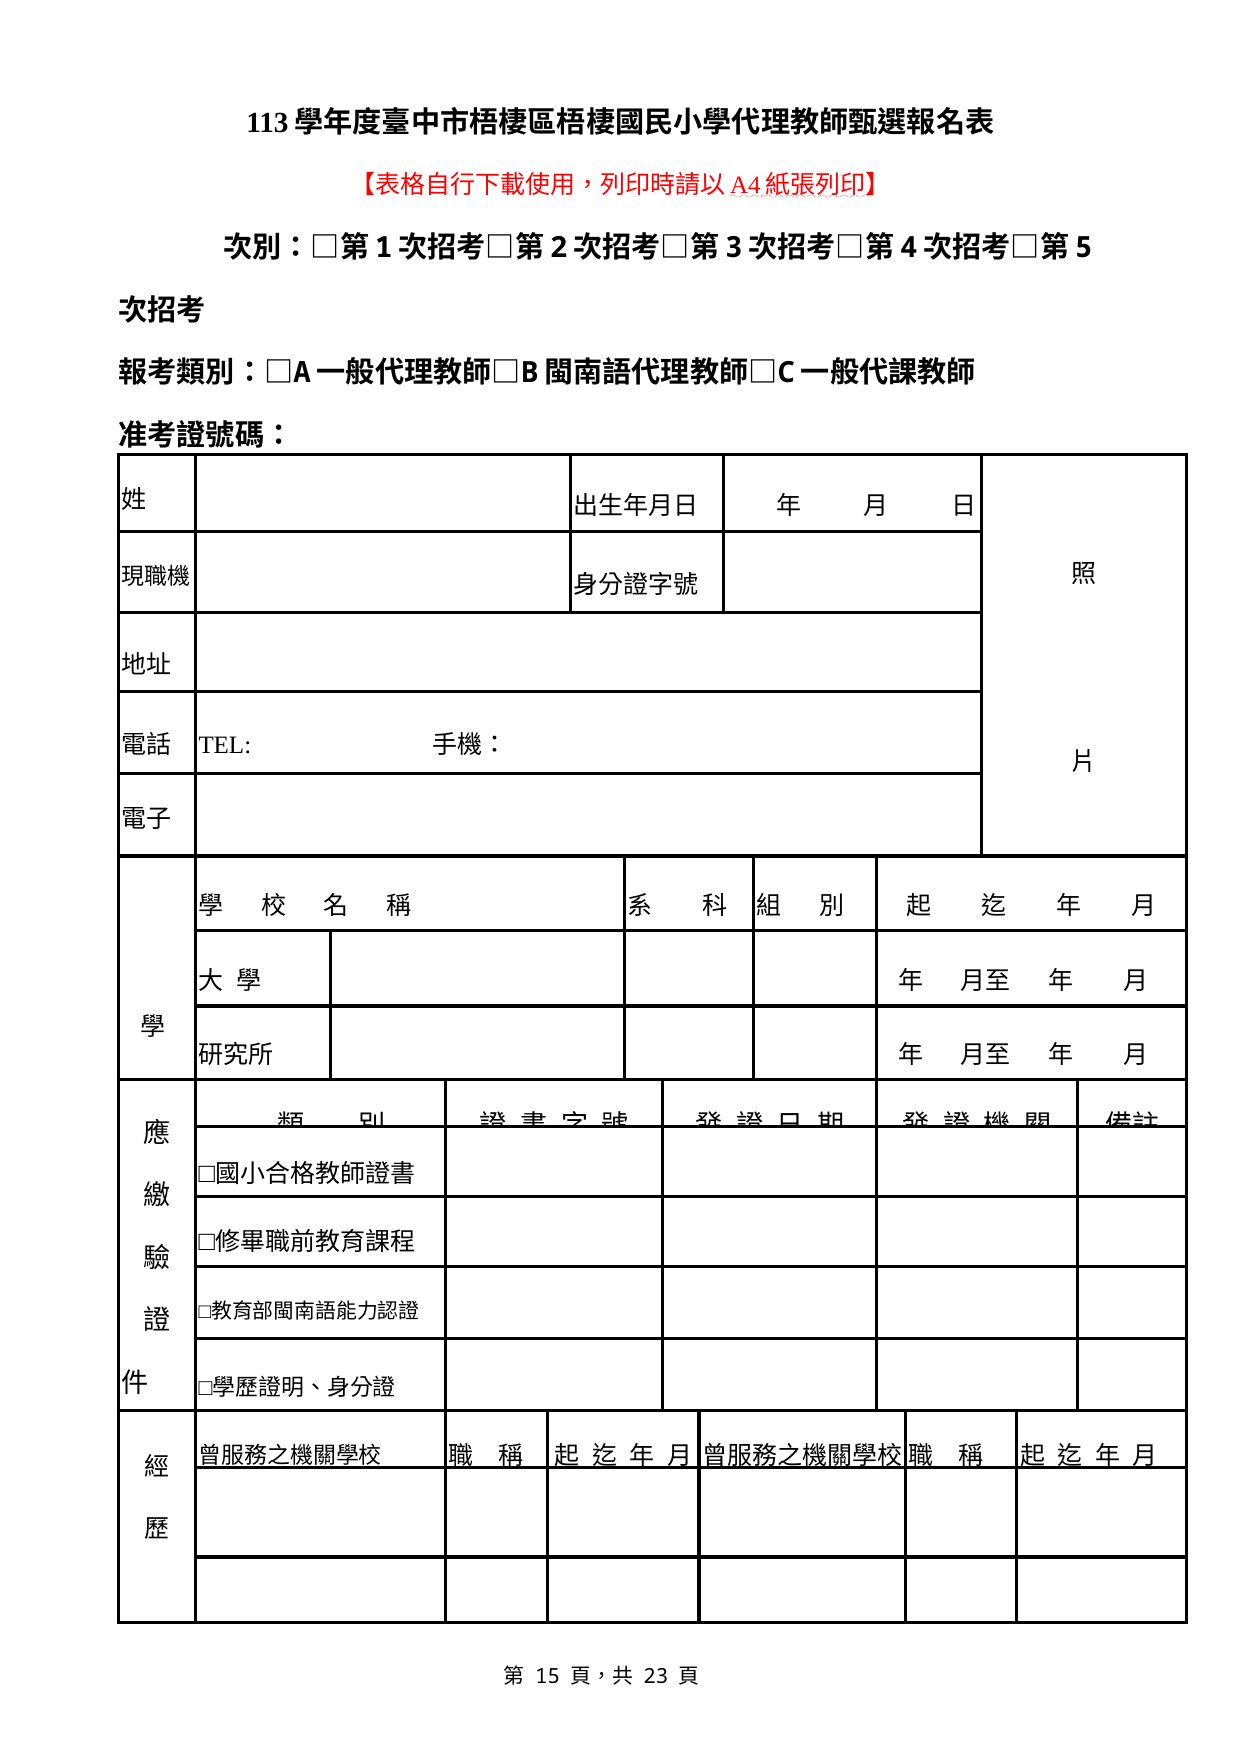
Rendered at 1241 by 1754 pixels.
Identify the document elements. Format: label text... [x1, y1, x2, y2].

table_cell 發 證 機 關 [878, 1081, 1076, 1124]
table_cell 電子郵件 [120, 775, 194, 854]
table_cell 學 歷 [120, 858, 194, 1078]
table_cell [725, 533, 980, 611]
table_cell 職 稱 [447, 1412, 546, 1466]
table_cell [878, 1340, 1076, 1409]
table_cell 研究所 [197, 1008, 329, 1078]
table_cell [907, 1469, 1015, 1555]
table_cell [1079, 1128, 1185, 1195]
table_cell [447, 1559, 546, 1621]
table_cell [197, 1559, 444, 1621]
table_cell 經 歷 [120, 1412, 194, 1621]
table_cell [197, 775, 980, 854]
table_cell [1018, 1469, 1185, 1555]
table_cell 組 別 [755, 858, 875, 929]
table_cell 身分證字號 [572, 533, 722, 611]
table_cell [755, 932, 875, 1004]
table_cell [197, 1469, 444, 1555]
table_cell [664, 1198, 875, 1265]
table_cell [197, 614, 980, 690]
text 次別：□第1次招考□第2次招考□第3次招考□第4次招考□第5次招考 [118, 203, 1122, 328]
table_cell [332, 1008, 623, 1078]
table_cell [447, 1469, 546, 1555]
table_cell [447, 1268, 661, 1337]
table_cell 曾服務之機關學校 [701, 1412, 904, 1466]
table_cell □國小合格教師證書 [197, 1128, 444, 1195]
table_cell 起 迄 年 月 [549, 1412, 697, 1466]
table_cell □教育部閩南語能力認證 證書 [197, 1268, 444, 1337]
table_cell [701, 1469, 904, 1555]
table_cell [447, 1198, 661, 1265]
table_cell 地址 [120, 614, 194, 690]
table_cell 年 月至 年 月 [878, 932, 1185, 1004]
table_header 年 月 日 [725, 456, 980, 530]
text 113學年度臺中市梧棲區梧棲國民小學代理教師甄選報名表 [118, 78, 1122, 141]
text 【表格自行下載使用，列印時請以A4紙張列印】 [118, 141, 1122, 203]
table_cell □學歷證明、身分證 [197, 1340, 444, 1409]
table_cell 應 繳 驗 證 件 [120, 1081, 194, 1409]
table_cell [1079, 1198, 1185, 1265]
table_cell [878, 1128, 1076, 1195]
table_cell 發 證 日 期 [664, 1081, 875, 1124]
table_cell [755, 1008, 875, 1078]
table_cell [878, 1198, 1076, 1265]
table_cell TEL: 手機： [197, 693, 980, 772]
text 報考類別：□A一般代理教師□B閩南語代理教師□C一般代課教師 [118, 328, 1122, 391]
table_cell [332, 932, 623, 1004]
table_cell [626, 932, 752, 1004]
table_cell 起 迄 年 月 [878, 858, 1185, 929]
table_cell 曾服務之機關學校 [197, 1412, 444, 1466]
table_cell [447, 1128, 661, 1195]
table_cell [626, 1008, 752, 1078]
table_cell [549, 1559, 697, 1621]
table_header 姓 名 [120, 456, 194, 530]
table_header 照 片 [983, 456, 1185, 854]
table_cell 學 校 名 稱 [197, 858, 623, 929]
table_cell [549, 1469, 697, 1555]
table_cell 起 迄 年 月 [1018, 1412, 1185, 1466]
table_cell [1079, 1340, 1185, 1409]
table_cell [701, 1559, 904, 1621]
table_cell 備註 [1079, 1081, 1185, 1124]
table_cell 電話 [120, 693, 194, 772]
table_cell 類 別 [197, 1081, 444, 1124]
table_cell 證 書 字 號 [447, 1081, 661, 1124]
table_cell [878, 1268, 1076, 1337]
table_cell □修畢職前教育課程 證明。 [197, 1198, 444, 1265]
table_cell [1018, 1559, 1185, 1621]
table_cell [1079, 1268, 1185, 1337]
table_cell 系 科 [626, 858, 752, 929]
table_cell 大 學 [197, 932, 329, 1004]
table_cell [664, 1340, 875, 1409]
text 准考證號碼： [118, 391, 1122, 453]
table_header 出生年月日 [572, 456, 722, 530]
table_cell 職 稱 [907, 1412, 1015, 1466]
table_cell [664, 1128, 875, 1195]
table_cell 年 月至 年 月 [878, 1008, 1185, 1078]
table_cell [447, 1340, 661, 1409]
table_header [197, 456, 569, 530]
table_cell 現職機關學校 [120, 533, 194, 611]
table_cell [197, 533, 569, 611]
table_cell [907, 1559, 1015, 1621]
table_cell [664, 1268, 875, 1337]
